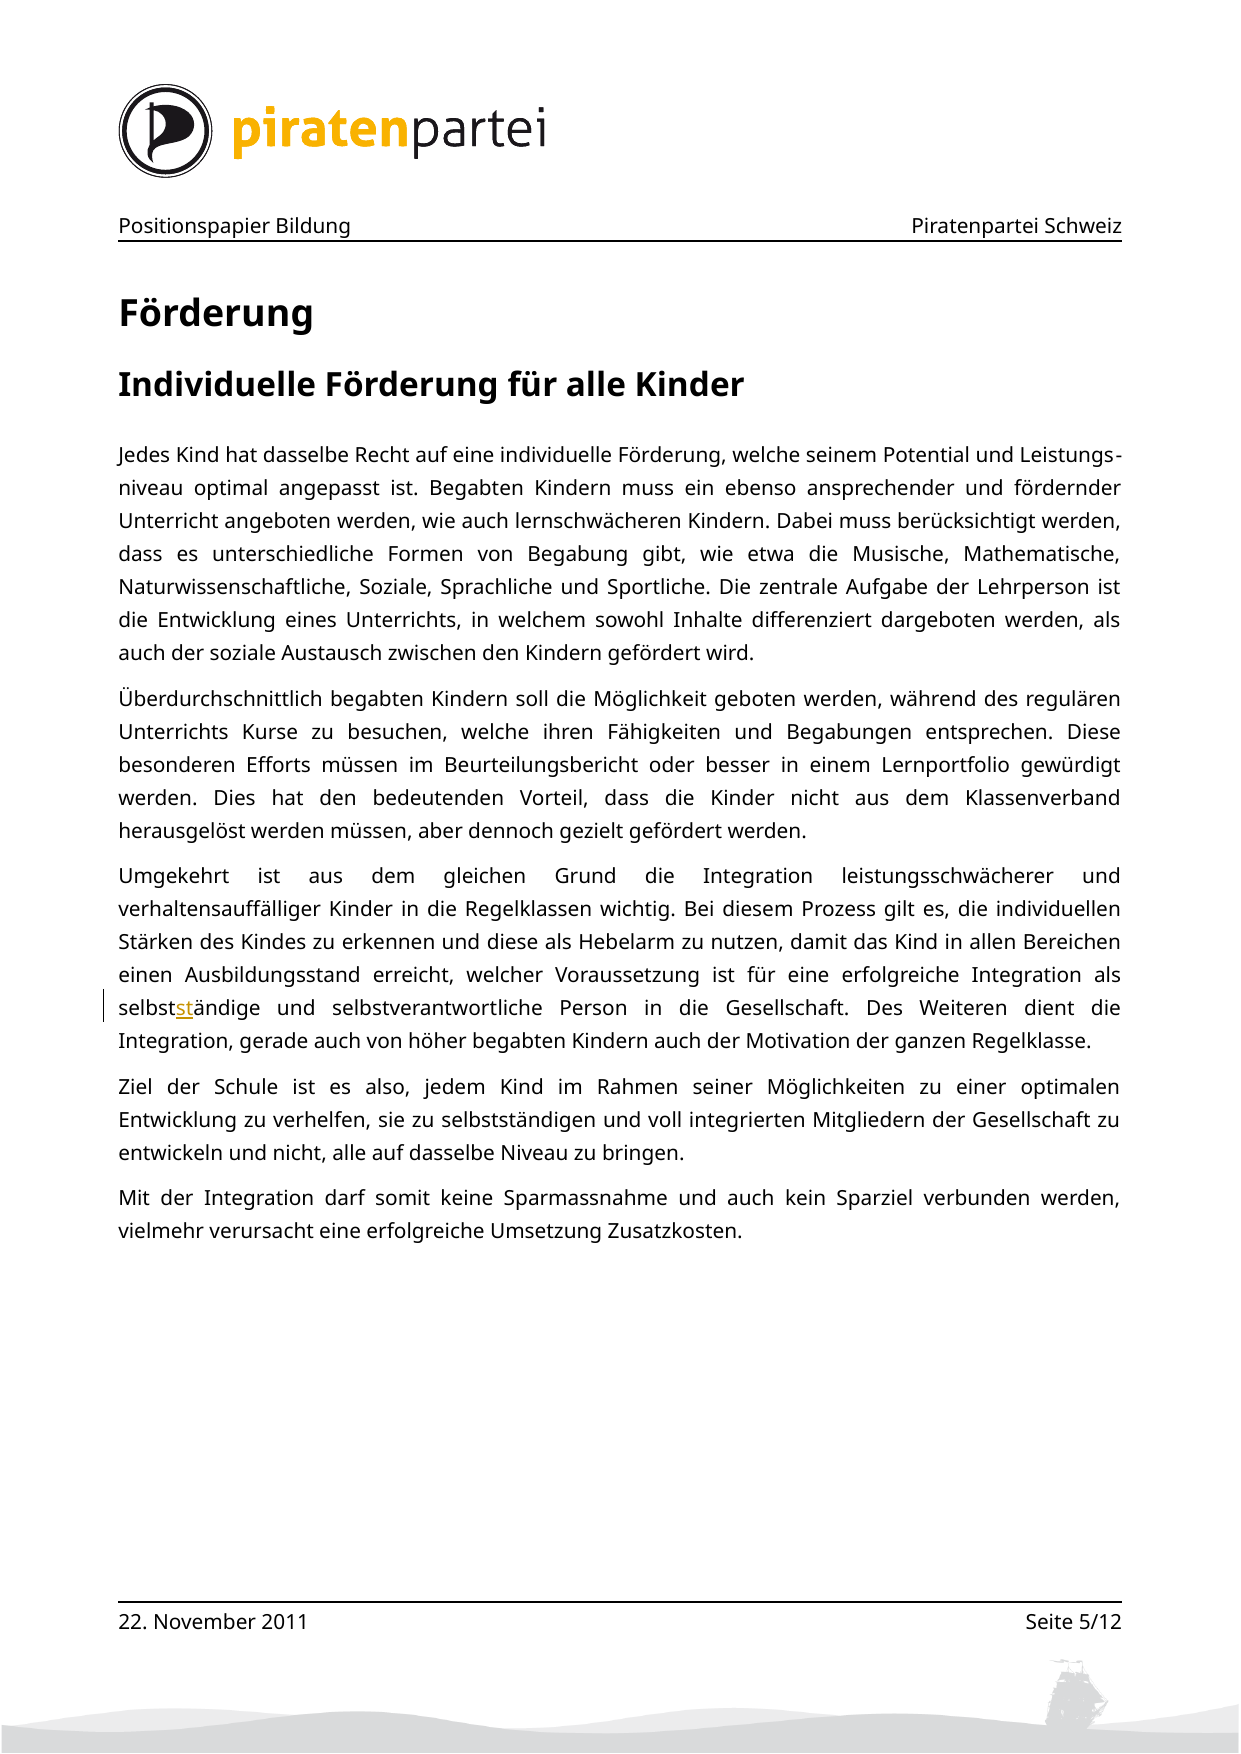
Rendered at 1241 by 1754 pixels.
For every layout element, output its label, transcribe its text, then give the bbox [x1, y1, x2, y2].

text Ziel der Schule ist es also, jedem Kind im Rahmen seiner Möglichkeiten zu einer optimalen Entwicklung zu verhelfen, sie zu selbstständigen und voll integrierten Mitgliedern der Gesellschaft zu entwickeln und nicht, alle auf dasselbe Niveau zu bringen. [118, 1067, 1122, 1166]
subtitle Förderung [118, 286, 1122, 337]
subtitle Individuelle Förderung für alle Kinder [118, 361, 1122, 406]
text Umgekehrt ist aus dem gleichen Grund die Integration leistungsschwächerer und verhaltensauffälliger Kinder in die Regelklassen wichtig. Bei diesem Prozess gilt es, die individuellen Stärken des Kindes zu erkennen und diese als Hebelarm zu nutzen, damit das Kind in allen Bereichen einen Ausbildungsstand erreicht, welcher Voraussetzung ist für eine erfolgreiche Integration als selbstständige und selbstverantwortliche Person in die Gesellschaft. Des Weiteren dient die Integration, gerade auch von höher begabten Kindern auch der Motivation der ganzen Regelklasse. [118, 857, 1122, 1055]
text Überdurchschnittlich begabten Kindern soll die Möglichkeit geboten werden, während des regulären Unterrichts Kurse zu besuchen, welche ihren Fähigkeiten und Begabungen entsprechen. Diese besonderen Efforts müssen im Beurteilungsbericht oder besser in einem Lernportfolio gewürdigt werden. Dies hat den bedeutenden Vorteil, dass die Kinder nicht aus dem Klassenverband herausgelöst werden müssen, aber dennoch gezielt gefördert werden. [118, 679, 1122, 844]
text Jedes Kind hat dasselbe Recht auf eine individuelle Förderung, welche seinem Potential und Leistungs­niveau optimal angepasst ist. Begabten Kindern muss ein ebenso ansprechender und fördernder Unterricht angeboten werden, wie auch lernschwächeren Kindern. Dabei muss berücksichtigt werden, dass es unterschiedliche Formen von Begabung gibt, wie etwa die Musische, Mathematische, Naturwissenschaft­liche, Soziale, Sprachliche und Sportliche. Die zentrale Aufgabe der Lehrperson ist die Entwicklung eines Unterrichts, in welchem sowohl Inhalte differenziert dargeboten werden, als auch der soziale Austausch zwischen den Kindern gefördert wird. [118, 436, 1122, 667]
picture [1, 1659, 1239, 1753]
text Mit der Integration darf somit keine Sparmassnahme und auch kein Sparziel verbunden werden, vielmehr verursacht eine erfolgreiche Umsetzung Zusatzkosten. [118, 1179, 1122, 1245]
